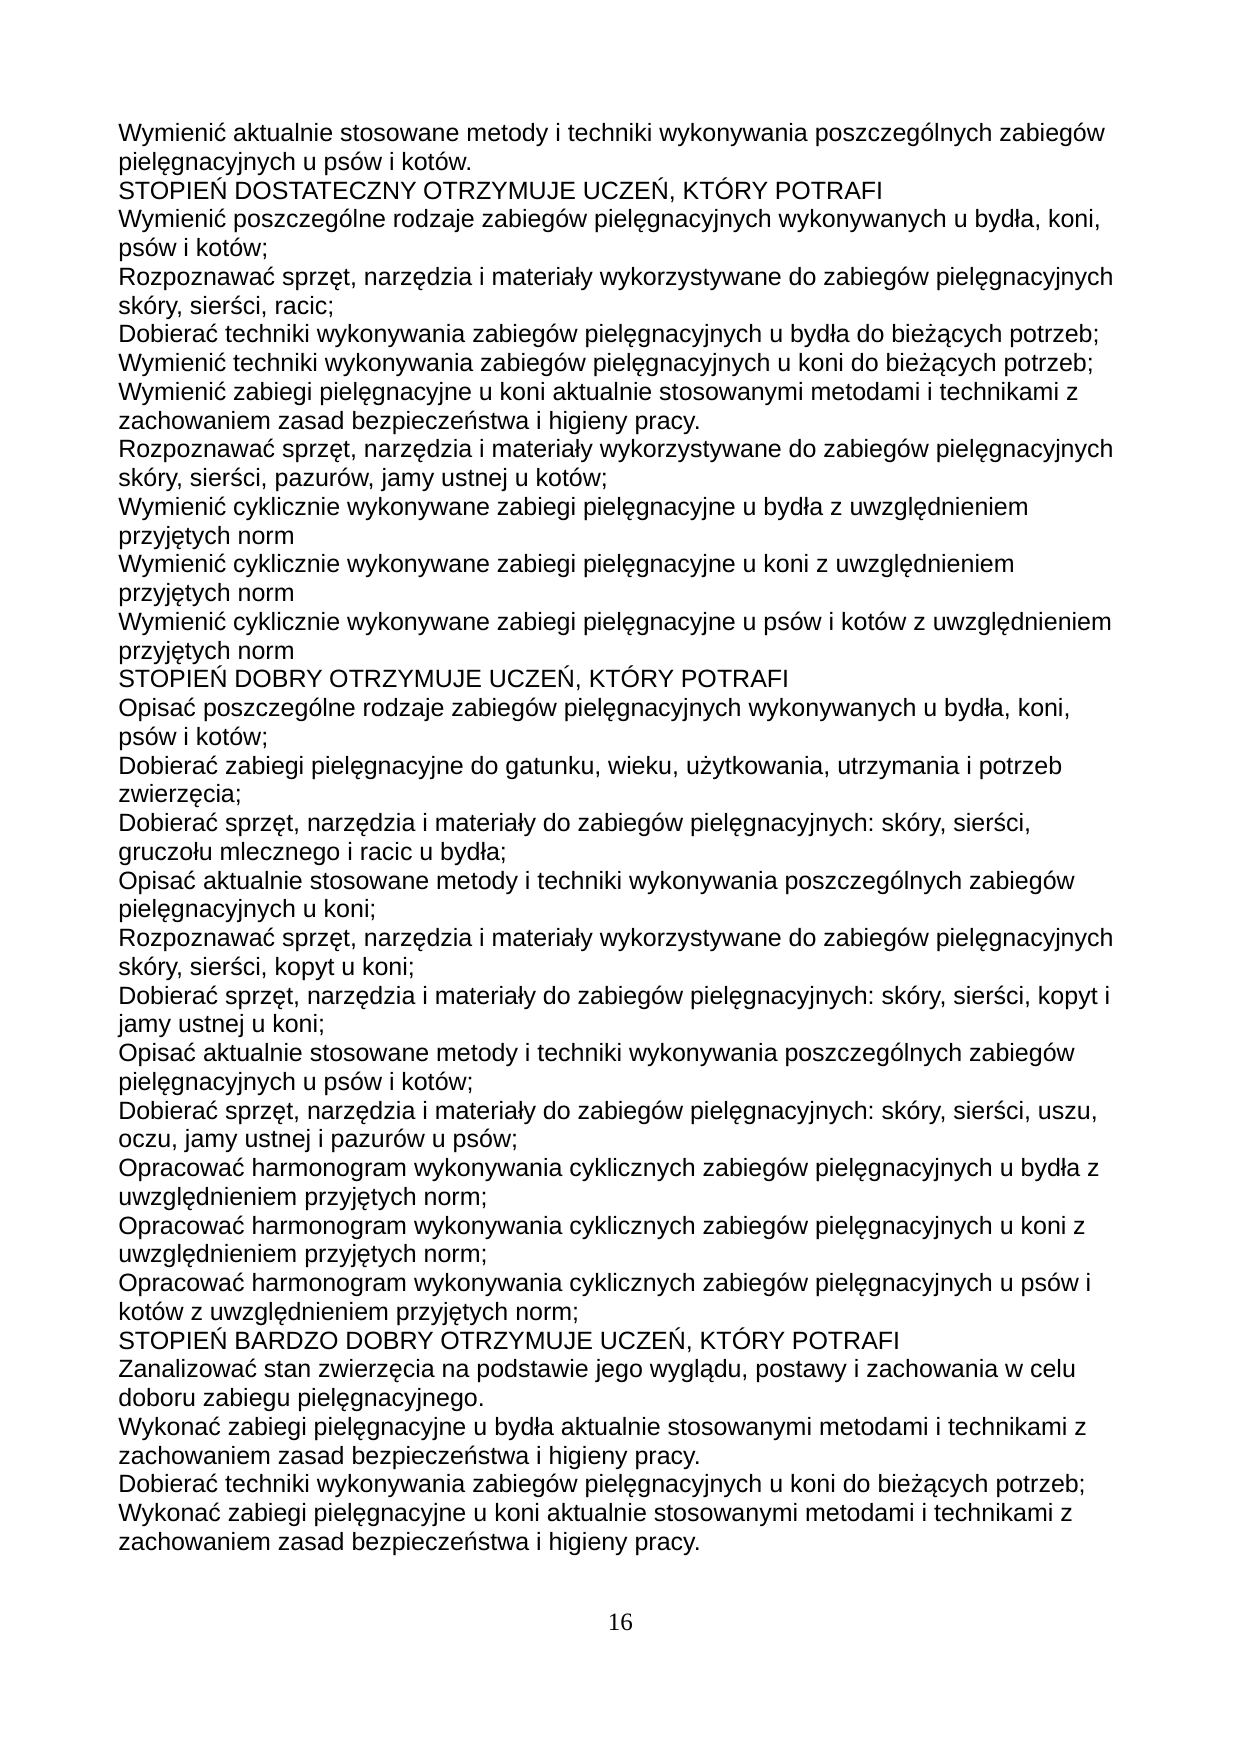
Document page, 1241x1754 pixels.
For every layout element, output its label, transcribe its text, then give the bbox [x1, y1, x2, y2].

text Wymienić aktualnie stosowane metody i techniki wykonywania poszczególnych zabiegów pielęgnacyjnych u psów i kotów. STOPIEŃ DOSTATECZNY OTRZYMUJE UCZEŃ, KTÓRY POTRAFI Wymienić poszczególne rodzaje zabiegów pielęgnacyjnych wykonywanych u bydła, koni, psów i kotów; Rozpoznawać sprzęt, narzędzia i materiały wykorzystywane do zabiegów pielęgnacyjnych skóry, sierści, racic; Dobierać techniki wykonywania zabiegów pielęgnacyjnych u bydła do bieżących potrzeb; Wymienić techniki wykonywania zabiegów pielęgnacyjnych u koni do bieżących potrzeb; Wymienić zabiegi pielęgnacyjne u koni aktualnie stosowanymi metodami i technikami z zachowaniem zasad bezpieczeństwa i higieny pracy. Rozpoznawać sprzęt, narzędzia i materiały wykorzystywane do zabiegów pielęgnacyjnych skóry, sierści, pazurów, jamy ustnej u kotów; Wymienić cyklicznie wykonywane zabiegi pielęgnacyjne u bydła z uwzględnieniem przyjętych norm Wymienić cyklicznie wykonywane zabiegi pielęgnacyjne u koni z uwzględnieniem przyjętych norm Wymienić cyklicznie wykonywane zabiegi pielęgnacyjne u psów i kotów z uwzględnieniem przyjętych norm STOPIEŃ DOBRY OTRZYMUJE UCZEŃ, KTÓRY POTRAFI Opisać poszczególne rodzaje zabiegów pielęgnacyjnych wykonywanych u bydła, koni, psów i kotów; Dobierać zabiegi pielęgnacyjne do gatunku, wieku, użytkowania, utrzymania i potrzeb zwierzęcia; Dobierać sprzęt, narzędzia i materiały do zabiegów pielęgnacyjnych: skóry, sierści, gruczołu mlecznego i racic u bydła; Opisać aktualnie stosowane metody i techniki wykonywania poszczególnych zabiegów pielęgnacyjnych u koni; Rozpoznawać sprzęt, narzędzia i materiały wykorzystywane do zabiegów pielęgnacyjnych skóry, sierści, kopyt u koni; Dobierać sprzęt, narzędzia i materiały do zabiegów pielęgnacyjnych: skóry, sierści, kopyt i jamy ustnej u koni; Opisać aktualnie stosowane metody i techniki wykonywania poszczególnych zabiegów pielęgnacyjnych u psów i kotów; Dobierać sprzęt, narzędzia i materiały do zabiegów pielęgnacyjnych: skóry, sierści, uszu, oczu, jamy ustnej i pazurów u psów; Opracować harmonogram wykonywania cyklicznych zabiegów pielęgnacyjnych u bydła z uwzględnieniem przyjętych norm; Opracować harmonogram wykonywania cyklicznych zabiegów pielęgnacyjnych u koni z uwzględnieniem przyjętych norm; Opracować harmonogram wykonywania cyklicznych zabiegów pielęgnacyjnych u psów i kotów z uwzględnieniem przyjętych norm; STOPIEŃ BARDZO DOBRY OTRZYMUJE UCZEŃ, KTÓRY POTRAFI Zanalizować stan zwierzęcia na podstawie jego wyglądu, postawy i zachowania w celu doboru zabiegu pielęgnacyjnego. Wykonać zabiegi pielęgnacyjne u bydła aktualnie stosowanymi metodami i technikami z zachowaniem zasad bezpieczeństwa i higieny pracy. Dobierać techniki wykonywania zabiegów pielęgnacyjnych u koni do bieżących potrzeb; Wykonać zabiegi pielęgnacyjne u koni aktualnie stosowanymi metodami i technikami z zachowaniem zasad bezpieczeństwa i higieny pracy. [118, 118, 1122, 1556]
